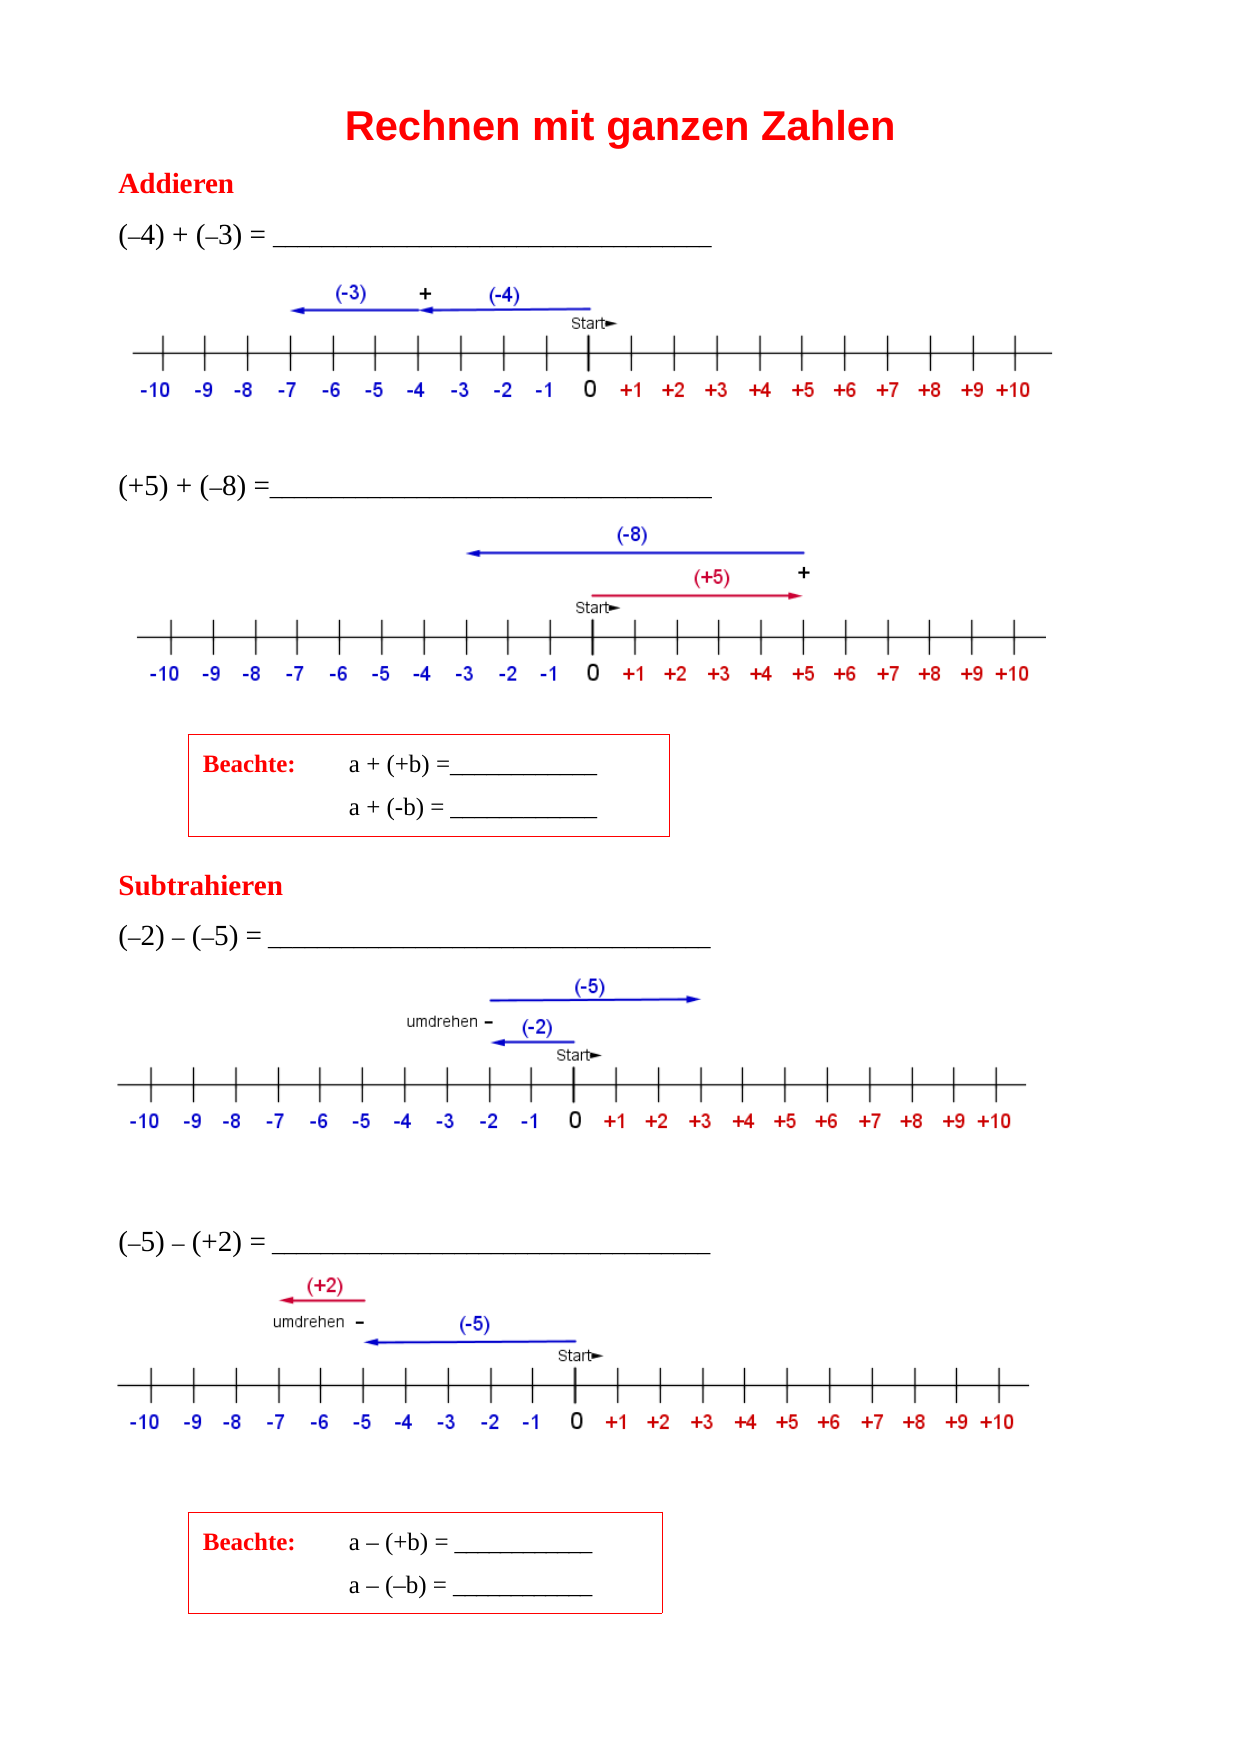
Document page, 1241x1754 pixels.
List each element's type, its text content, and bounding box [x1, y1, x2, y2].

text Beachte: a – (+b) = a – (–b) = [189, 1513, 662, 1613]
text Beachte: a + (+b) = a + (-b) = [189, 735, 669, 836]
text Addieren (–4) + (–3) = (+5) + (–8) = [118, 166, 1122, 720]
picture [132, 279, 1053, 405]
picture [117, 1274, 1030, 1437]
picture [136, 523, 1046, 692]
text Subtrahieren (–2) – (–5) = (–5) – (+2) = [118, 868, 1122, 1257]
subtitle Rechnen mit ganzen Zahlen [118, 101, 1122, 149]
picture [117, 973, 1027, 1136]
